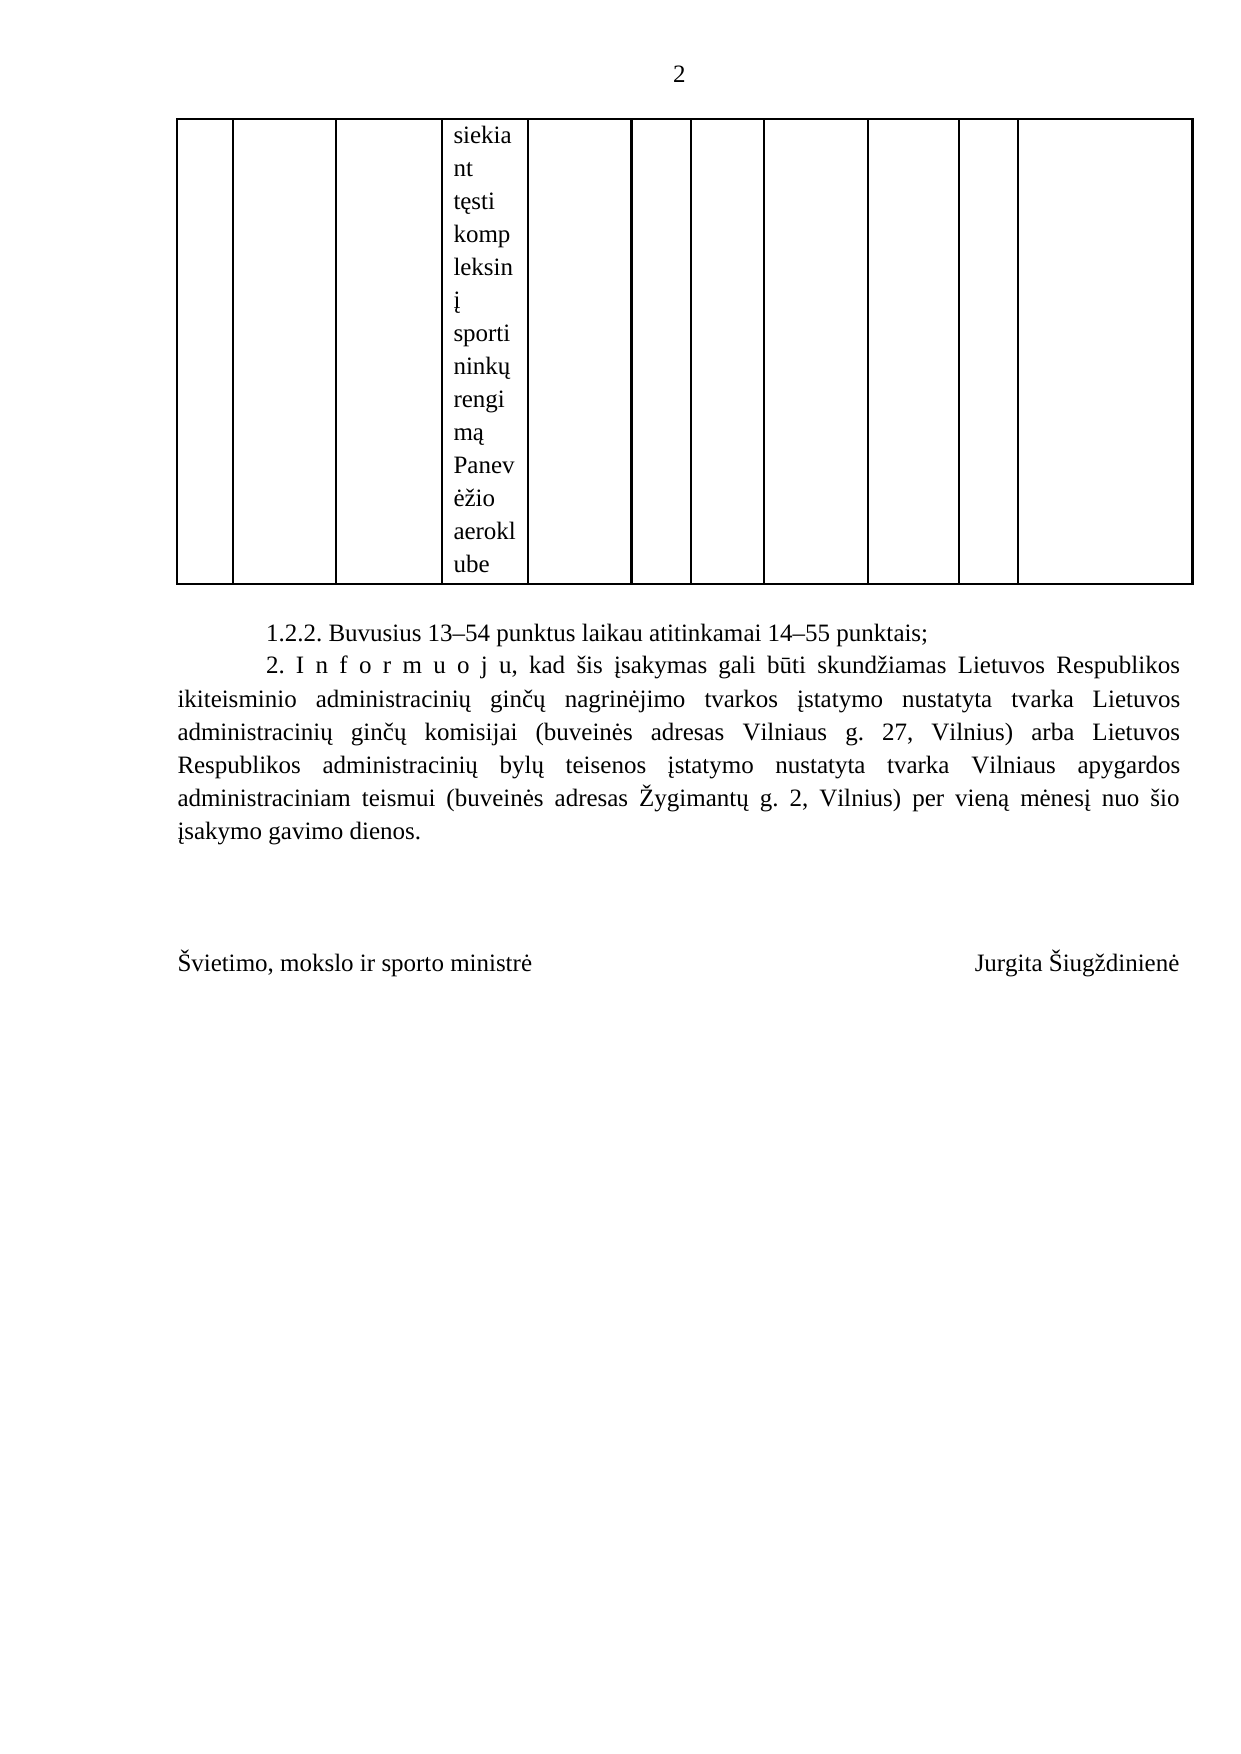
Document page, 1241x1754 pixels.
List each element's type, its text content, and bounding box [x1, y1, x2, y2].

text 1.2.2. Buvusius 13–54 punktus laikau atitinkamai 14–55 punktais; [266, 618, 1181, 646]
table_header siekiant tęsti kompleksinį sportininkų rengimą Panevėžio aeroklube [443, 120, 527, 582]
table_header [337, 120, 441, 582]
table_header [765, 120, 867, 582]
text Švietimo, mokslo ir sporto ministrė Jurgita Šiugždinienė [177, 948, 1181, 977]
table_header [1019, 120, 1191, 582]
table_header [633, 120, 690, 582]
table_header [529, 120, 630, 582]
table_header [692, 120, 763, 582]
text 2. I n f o r m u o j u, kad šis įsakymas gali būti skundžiamas Lietuvos Respublikos ikiteisminio administracinių ginčų nagrinėjimo tvarkos įstatymo nustatyta tvarka Lietuvos administracinių ginčų komisijai (buveinės adresas Vilniaus g. 27, Vilnius) arba Lietuvos Respublikos administracinių bylų teisenos įstatymo nustatyta tvarka Vilniaus apygardos administraciniam teismui (buveinės adresas Žygimantų g. 2, Vilnius) per vieną mėnesį nuo šio įsakymo gavimo dienos. [177, 651, 1181, 844]
table_header [960, 120, 1017, 582]
table_header [869, 120, 958, 582]
table_header [234, 120, 335, 582]
table_header [178, 120, 232, 582]
